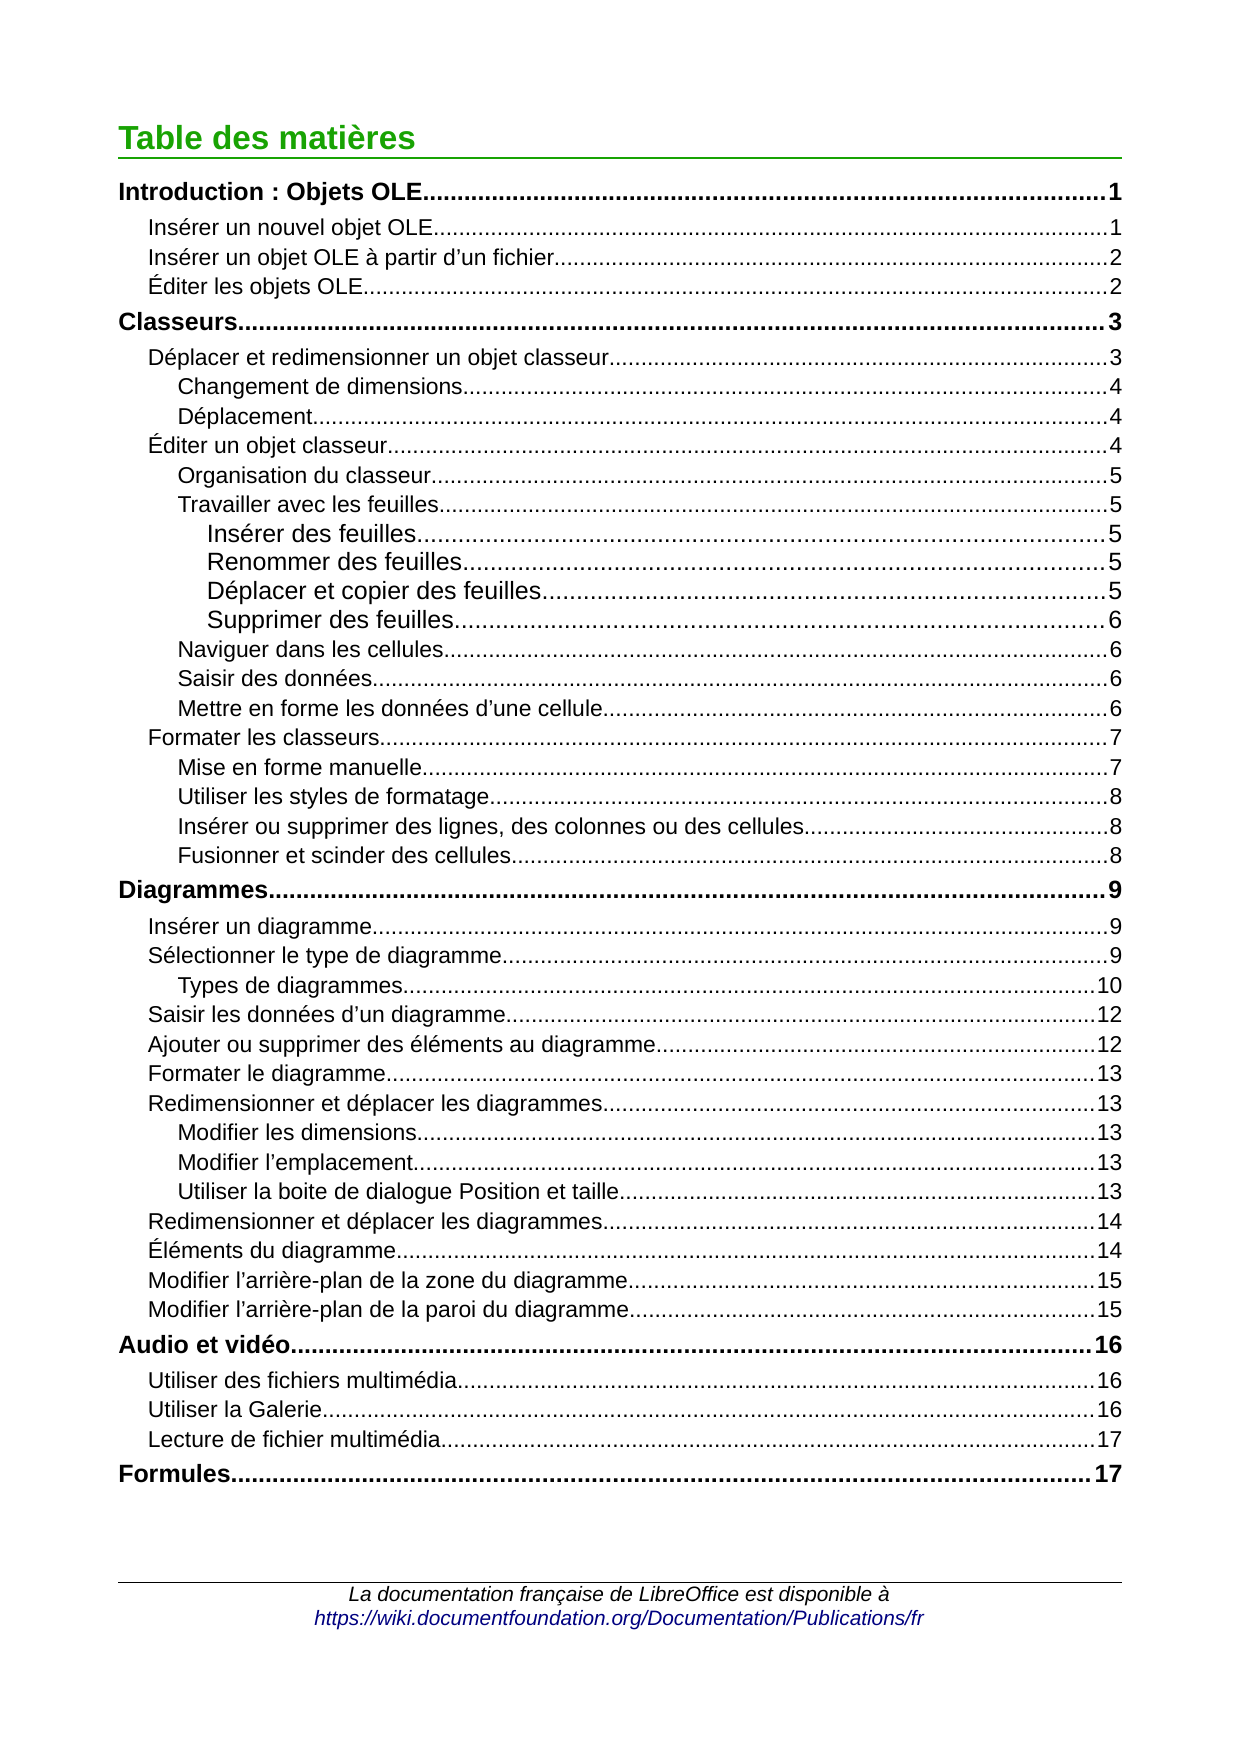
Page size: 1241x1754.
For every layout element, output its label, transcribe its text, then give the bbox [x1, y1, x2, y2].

text Déplacement 4 [177, 401, 1122, 430]
text Insérer ou supprimer des lignes, des colonnes ou des cellules 8 [177, 811, 1122, 840]
text Travailler avec les feuilles 5 [177, 489, 1122, 519]
text Naviguer dans les cellules 6 [177, 634, 1122, 663]
text Utiliser la Galerie 16 [148, 1394, 1122, 1424]
text Modifier les dimensions 13 [177, 1117, 1122, 1147]
text Éditer un objet classeur 4 [148, 430, 1122, 460]
text Changement de dimensions 4 [177, 371, 1122, 401]
text Organisation du classeur 5 [177, 460, 1122, 489]
text Redimensionner et déplacer les diagrammes 14 [148, 1206, 1122, 1235]
text Saisir des données 6 [177, 663, 1122, 693]
text Renommer des feuilles 5 [207, 547, 1122, 576]
text Déplacer et copier des feuilles 5 [207, 576, 1122, 605]
subtitle Table des matières [118, 118, 1122, 157]
text Formater le diagramme 13 [148, 1058, 1122, 1088]
text Insérer un nouvel objet OLE 1 [148, 212, 1122, 241]
text Déplacer et redimensionner un objet classeur 3 [148, 342, 1122, 371]
text Formater les classeurs 7 [148, 722, 1122, 752]
text Lecture de fichier multimédia 17 [148, 1424, 1122, 1453]
text Types de diagrammes 10 [177, 970, 1122, 999]
text Diagrammes 9 [118, 875, 1122, 905]
text Modifier l’emplacement 13 [177, 1147, 1122, 1176]
text Insérer des feuilles 5 [207, 519, 1122, 547]
text Mettre en forme les données d’une cellule 6 [177, 693, 1122, 722]
text Éléments du diagramme 14 [148, 1235, 1122, 1264]
text Supprimer des feuilles 6 [207, 605, 1122, 634]
text Audio et vidéo 16 [118, 1329, 1122, 1359]
text Utiliser les styles de formatage 8 [177, 781, 1122, 811]
text Utiliser des fichiers multimédia 16 [148, 1365, 1122, 1394]
text Mise en forme manuelle 7 [177, 752, 1122, 781]
text Introduction : Objets OLE 1 [118, 177, 1122, 206]
text Classeurs 3 [118, 306, 1122, 336]
text Fusionner et scinder des cellules 8 [177, 840, 1122, 869]
text Utiliser la boite de dialogue Position et taille 13 [177, 1176, 1122, 1206]
text Insérer un objet OLE à partir d’un fichier 2 [148, 241, 1122, 271]
text Redimensionner et déplacer les diagrammes 13 [148, 1088, 1122, 1117]
text Modifier l’arrière-plan de la zone du diagramme 15 [148, 1264, 1122, 1294]
text Modifier l’arrière-plan de la paroi du diagramme 15 [148, 1294, 1122, 1323]
text Formules 17 [118, 1459, 1122, 1489]
text Sélectionner le type de diagramme 9 [148, 940, 1122, 970]
text Insérer un diagramme 9 [148, 911, 1122, 940]
text Éditer les objets OLE 2 [148, 271, 1122, 300]
text Ajouter ou supprimer des éléments au diagramme 12 [148, 1029, 1122, 1058]
text Saisir les données d’un diagramme 12 [148, 999, 1122, 1029]
